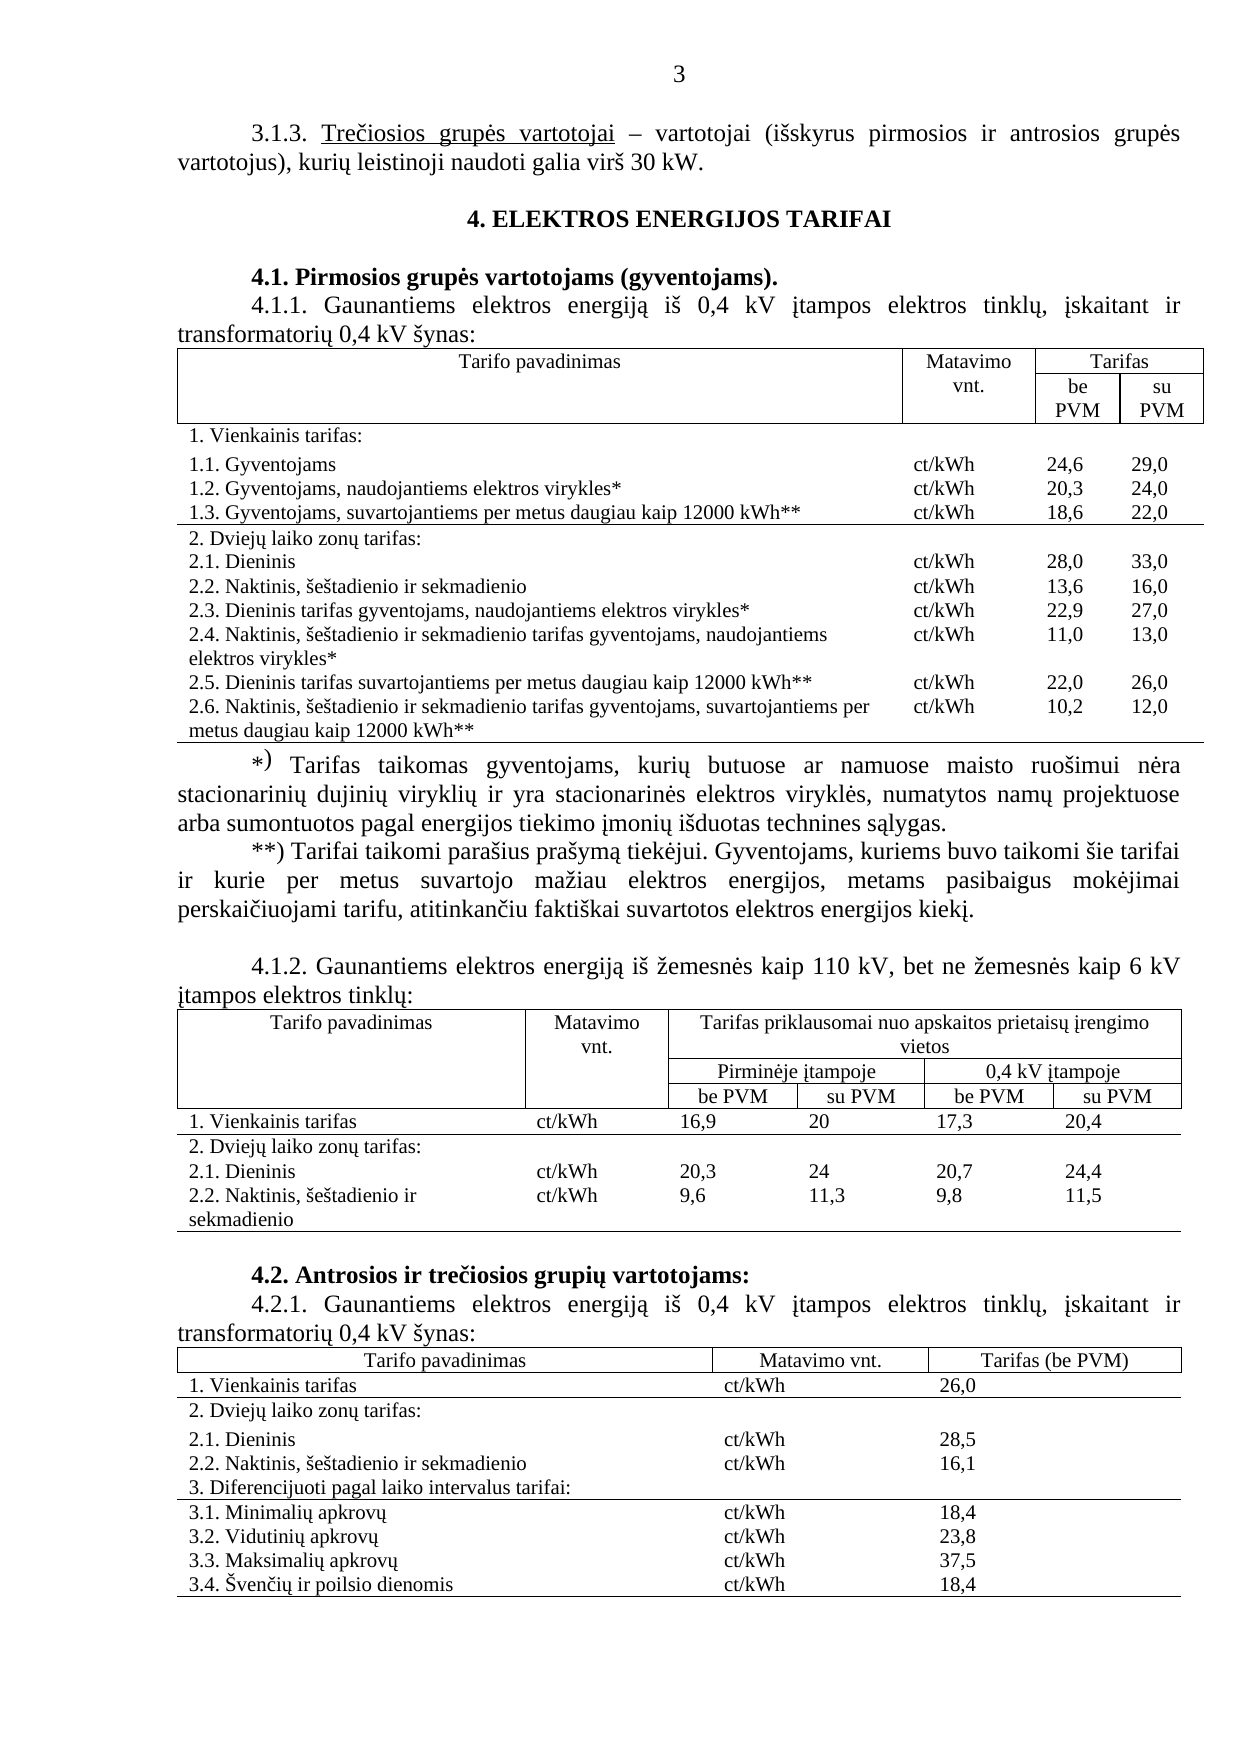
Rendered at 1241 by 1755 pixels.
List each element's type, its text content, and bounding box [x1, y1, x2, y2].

table_cell 28,0 [1035, 550, 1120, 573]
table_cell 12,0 [1120, 694, 1204, 742]
table_cell ct/kWh [713, 1524, 928, 1548]
table_cell 9,6 [668, 1183, 797, 1231]
table_cell ct/kWh [902, 622, 1035, 670]
table_cell ct/kWh [902, 500, 1035, 524]
table_cell [1120, 424, 1204, 452]
table_cell 16,1 [928, 1451, 1181, 1475]
table_cell 29,0 [1120, 452, 1204, 476]
table_cell ct/kWh [525, 1109, 668, 1133]
table_cell 9,8 [925, 1183, 1054, 1231]
table_header Matavimo vnt. [526, 1010, 668, 1108]
table_cell 18,4 [928, 1500, 1181, 1524]
table_cell 24,4 [1054, 1159, 1181, 1183]
table_cell ct/kWh [902, 694, 1035, 742]
table_cell 2.5. Dieninis tarifas suvartojantiems per metus daugiau kaip 12000 kWh** [177, 670, 902, 694]
table_cell 2.3. Dieninis tarifas gyventojams, naudojantiems elektros virykles* [177, 598, 902, 622]
table_cell 3.1. Minimalių apkrovų [177, 1500, 713, 1524]
table_cell 1. Vienkainis tarifas [177, 1109, 525, 1133]
table_cell 11,5 [1054, 1183, 1181, 1231]
table_cell ct/kWh [902, 550, 1035, 573]
table_cell ct/kWh [902, 452, 1035, 476]
table_cell 1. Vienkainis tarifas [177, 1373, 713, 1397]
table_cell ct/kWh [525, 1159, 668, 1183]
table_header Matavimo vnt. [713, 1348, 928, 1372]
table_header Tarifas [1036, 349, 1203, 373]
table_cell 26,0 [928, 1373, 1181, 1397]
table_cell 26,0 [1120, 670, 1204, 694]
table_cell 16,9 [668, 1109, 797, 1133]
table_cell 2.1. Dieninis [177, 1159, 525, 1183]
table_cell ct/kWh [713, 1373, 928, 1397]
table_cell ct/kWh [525, 1183, 668, 1231]
text 3.1.3. Trečiosios grupės vartotojai – vartotojai (išskyrus pirmosios ir antrosios grupės vartotojus), kurių leistinoji naudoti galia virš 30 kW. [177, 118, 1181, 176]
table_cell [713, 1398, 928, 1427]
table_cell 11,0 [1035, 622, 1120, 670]
table_cell 22,9 [1035, 598, 1120, 622]
text 4.1. Pirmosios grupės vartotojams (gyventojams). [177, 262, 1181, 291]
table_cell 3.2. Vidutinių apkrovų [177, 1524, 713, 1548]
table_header Tarifo pavadinimas [178, 1010, 525, 1108]
table_cell 20 [797, 1109, 925, 1133]
text 4.1.1. Gaunantiems elektros energiją iš 0,4 kV įtampos elektros tinklų, įskaitant ir transformatorių 0,4 kV šynas: [177, 291, 1181, 348]
table_cell 2. Dviejų laiko zonų tarifas: [177, 1398, 713, 1427]
table_cell 1. Vienkainis tarifas: [177, 424, 902, 452]
table_header Matavimo vnt. [903, 349, 1035, 422]
table_cell ct/kWh [902, 476, 1035, 500]
table_header Tarifas priklausomai nuo apskaitos prietaisų įrengimo vietos [669, 1010, 1181, 1058]
table_cell 20,3 [668, 1159, 797, 1183]
table_cell su PVM [1121, 374, 1203, 422]
table_cell 3.4. Švenčių ir poilsio dienomis [177, 1572, 713, 1596]
table_cell be PVM [925, 1084, 1053, 1108]
table_cell [1035, 424, 1120, 452]
table_cell 3. Diferencijuoti pagal laiko intervalus tarifai: [177, 1475, 1181, 1499]
table_cell 1.3. Gyventojams, suvartojantiems per metus daugiau kaip 12000 kWh** [177, 500, 902, 524]
table_cell 2.6. Naktinis, šeštadienio ir sekmadienio tarifas gyventojams, suvartojantiems per metus daugiau kaip 12000 kWh** [177, 694, 902, 742]
table_cell ct/kWh [713, 1427, 928, 1451]
table_cell ct/kWh [902, 670, 1035, 694]
table_cell 20,3 [1035, 476, 1120, 500]
table_cell ct/kWh [713, 1500, 928, 1524]
table_cell 2.2. Naktinis, šeštadienio ir sekmadienio [177, 574, 902, 598]
table_cell su PVM [798, 1084, 924, 1108]
table_cell 18,6 [1035, 500, 1120, 524]
table_cell 18,4 [928, 1572, 1181, 1596]
table_cell be PVM [669, 1084, 797, 1108]
table_cell 2. Dviejų laiko zonų tarifas: [177, 1135, 1181, 1158]
table_cell ct/kWh [902, 598, 1035, 622]
table_cell Pirminėje įtampoje [669, 1059, 924, 1083]
table_header Tarifas (be PVM) [929, 1348, 1181, 1372]
table_cell 23,8 [928, 1524, 1181, 1548]
text *) Tarifas taikomas gyventojams, kurių butuose ar namuose maisto ruošimui nėra stacionarinių dujinių viryklių ir yra stacionarinės elektros viryklės, numatytos namų projektuose arba sumontuotos pagal energijos tiekimo įmonių išduotas technines sąlygas. [177, 743, 1181, 836]
table_cell ct/kWh [902, 574, 1035, 598]
table_cell 10,2 [1035, 694, 1120, 742]
text 4.1.2. Gaunantiems elektros energiją iš žemesnės kaip 110 kV, bet ne žemesnės kaip 6 kV įtampos elektros tinklų: [177, 951, 1181, 1009]
text 4. ELEKTROS ENERGIJOS TARIFAI [177, 204, 1181, 233]
table_cell 2. Dviejų laiko zonų tarifas: [177, 525, 1204, 549]
table_cell 20,4 [1054, 1109, 1181, 1133]
table_cell 11,3 [797, 1183, 925, 1231]
table_header Tarifo pavadinimas [178, 1348, 712, 1372]
table_cell be PVM [1036, 374, 1119, 422]
table_cell 2.2. Naktinis, šeštadienio ir sekmadienio [177, 1451, 713, 1475]
table_header Tarifo pavadinimas [178, 349, 902, 422]
table_cell 28,5 [928, 1427, 1181, 1451]
table_cell 20,7 [925, 1159, 1054, 1183]
table_cell 1.2. Gyventojams, naudojantiems elektros virykles* [177, 476, 902, 500]
table_cell 17,3 [925, 1109, 1054, 1133]
table_cell 24,0 [1120, 476, 1204, 500]
table_cell 2.4. Naktinis, šeštadienio ir sekmadienio tarifas gyventojams, naudojantiems elektros virykles* [177, 622, 902, 670]
table_cell 33,0 [1120, 550, 1204, 573]
table_cell 2.1. Dieninis [177, 1427, 713, 1451]
table_cell 27,0 [1120, 598, 1204, 622]
table_cell su PVM [1054, 1084, 1181, 1108]
table_cell ct/kWh [713, 1451, 928, 1475]
table_cell 37,5 [928, 1548, 1181, 1572]
table_cell 3.3. Maksimalių apkrovų [177, 1548, 713, 1572]
table_cell 2.1. Dieninis [177, 550, 902, 573]
text **) Tarifai taikomi parašius prašymą tiekėjui. Gyventojams, kuriems buvo taikomi šie tarifai ir kurie per metus suvartojo mažiau elektros energijos, metams pasibaigus mokėjimai perskaičiuojami tarifu, atitinkančiu faktiškai suvartotos elektros energijos kiekį. [177, 836, 1181, 923]
table_cell [902, 424, 1035, 452]
table_cell ct/kWh [713, 1548, 928, 1572]
table_cell [928, 1398, 1181, 1427]
table_cell 13,0 [1120, 622, 1204, 670]
table_cell ct/kWh [713, 1572, 928, 1596]
table_cell 1.1. Gyventojams [177, 452, 902, 476]
table_cell 2.2. Naktinis, šeštadienio ir sekmadienio [177, 1183, 525, 1231]
text 4.2. Antrosios ir trečiosios grupių vartotojams: [177, 1261, 1181, 1289]
table_cell 13,6 [1035, 574, 1120, 598]
table_cell 16,0 [1120, 574, 1204, 598]
text 4.2.1. Gaunantiems elektros energiją iš 0,4 kV įtampos elektros tinklų, įskaitant ir transformatorių 0,4 kV šynas: [177, 1289, 1181, 1347]
table_cell 24,6 [1035, 452, 1120, 476]
table_cell 22,0 [1120, 500, 1204, 524]
table_cell 0,4 kV įtampoje [925, 1059, 1181, 1083]
table_cell 24 [797, 1159, 925, 1183]
table_cell 22,0 [1035, 670, 1120, 694]
